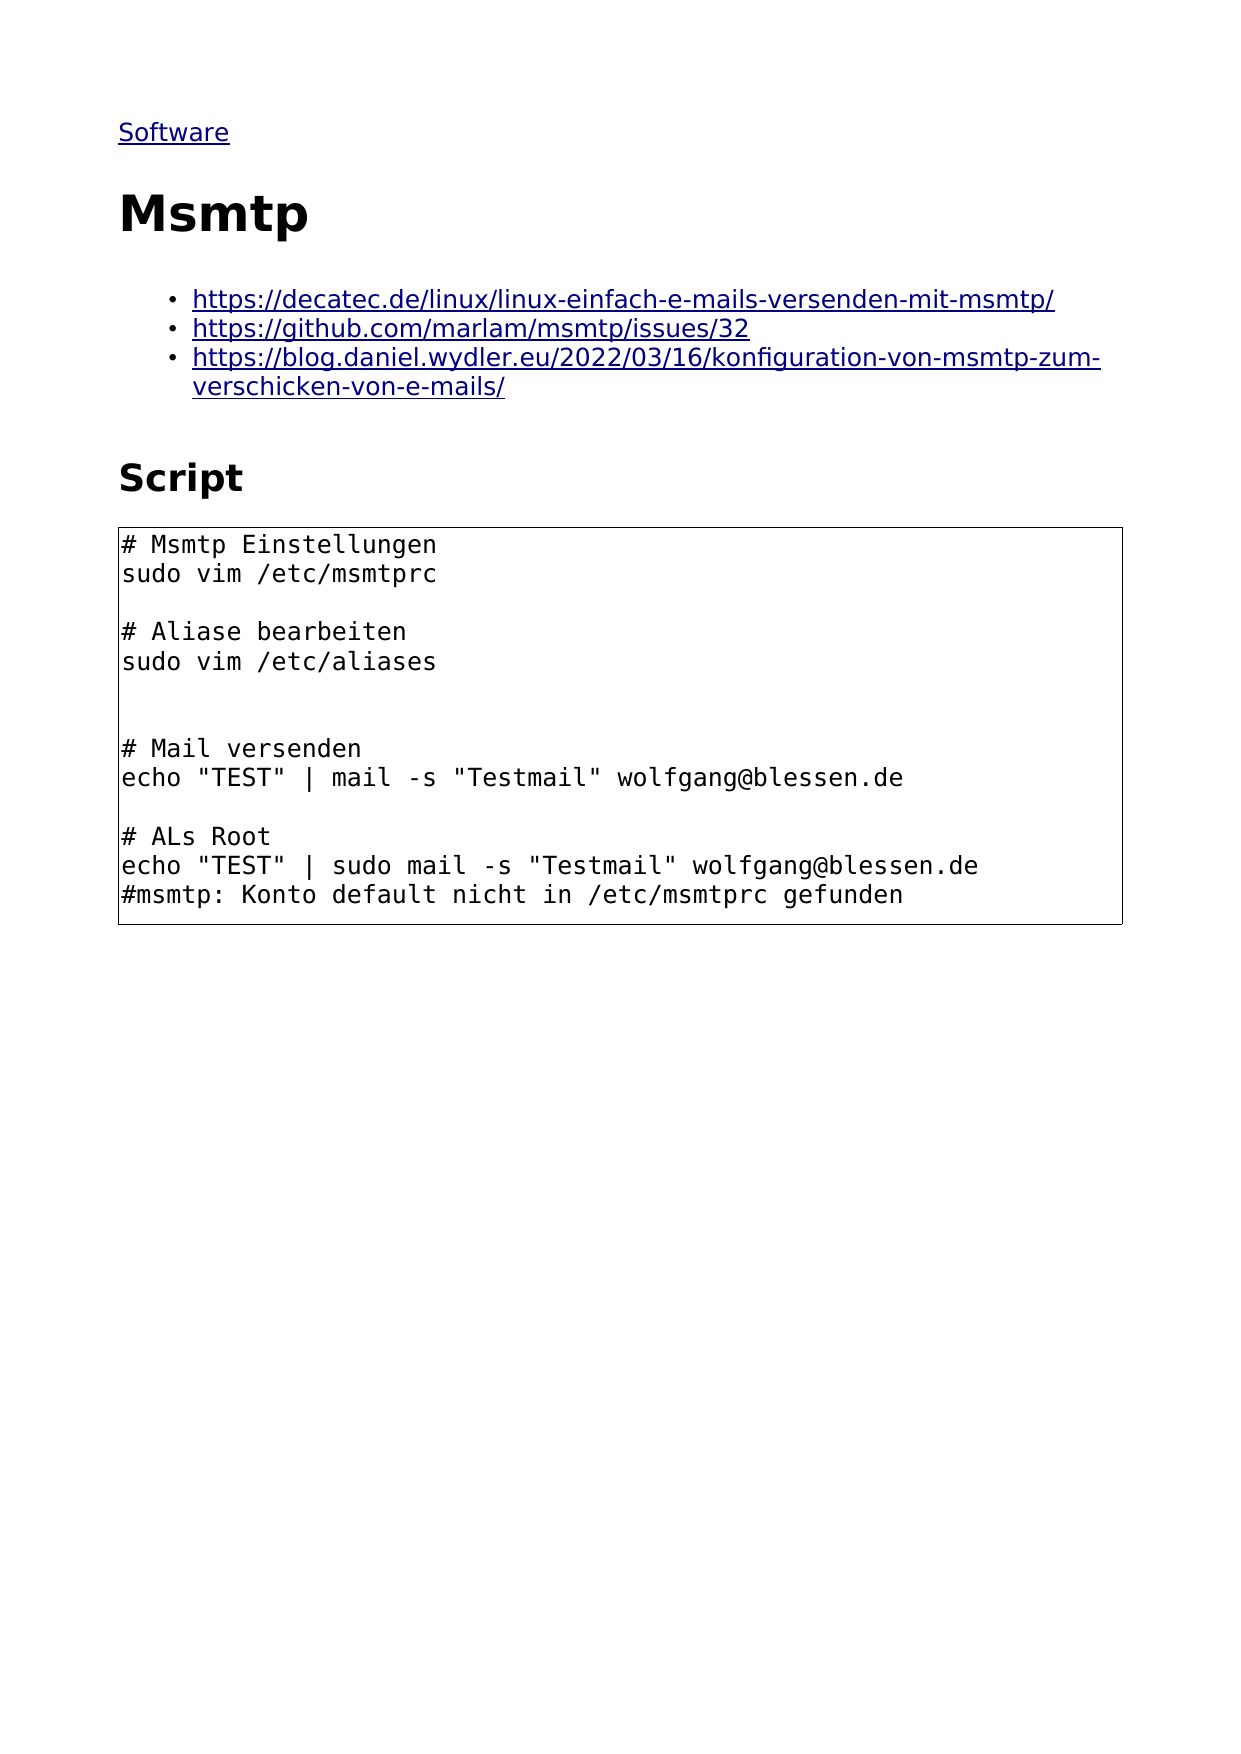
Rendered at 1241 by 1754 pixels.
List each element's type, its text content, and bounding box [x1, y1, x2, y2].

subtitle Msmtp [118, 185, 1122, 243]
list https://blog.daniel.wydler.eu/2022/03/16/konfiguration-von-msmtp-zum-verschicken-von-e-mails/ [177, 343, 1122, 402]
subtitle Script [118, 456, 1122, 500]
table_header # Msmtp Einstellungen sudo vim /etc/msmtprc # Aliase bearbeiten sudo vim /etc/aliases # Mail versenden echo "TEST" | mail -s "Testmail" wolfgang@blessen.de # ALs Root echo "TEST" | sudo mail -s "Testmail" wolfgang@blessen.de #msmtp: Konto default nicht in /etc/msmtprc gefunden [119, 528, 1122, 924]
list https://github.com/marlam/msmtp/issues/32 [177, 314, 1122, 343]
list https://decatec.de/linux/linux-einfach-e-mails-versenden-mit-msmtp/ [177, 285, 1122, 314]
text Software [118, 118, 1122, 147]
